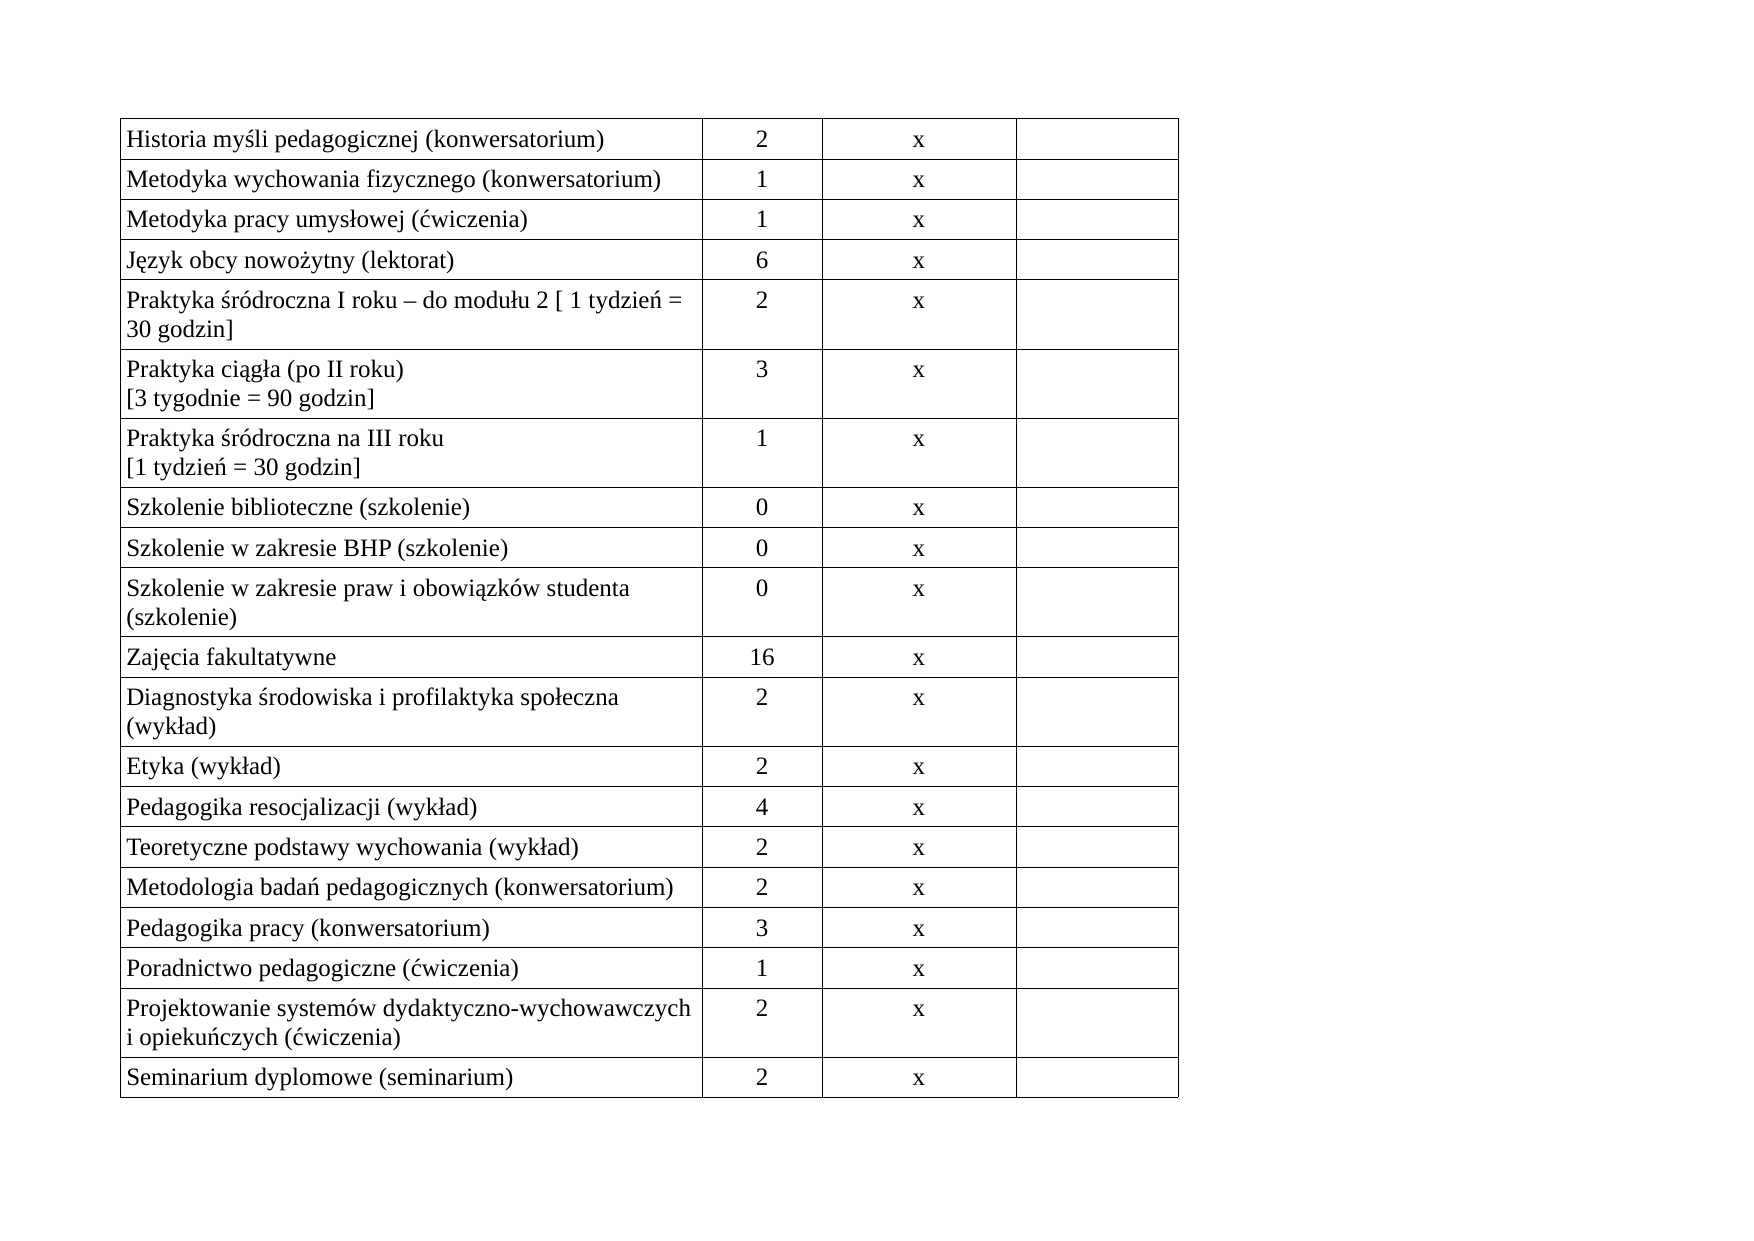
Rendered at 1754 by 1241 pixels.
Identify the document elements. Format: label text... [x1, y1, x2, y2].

table_cell [1017, 528, 1178, 567]
table_cell x [823, 747, 1016, 786]
table_cell x [823, 419, 1016, 487]
table_cell [1017, 1058, 1178, 1097]
table_cell [1017, 747, 1178, 786]
table_cell Pedagogika pracy (konwersatorium) [121, 908, 702, 947]
table_cell Poradnictwo pedagogiczne (ćwiczenia) [121, 948, 702, 987]
table_cell x [823, 240, 1016, 279]
table_cell 3 [703, 908, 822, 947]
table_cell [1017, 787, 1178, 826]
table_cell Metodyka wychowania fizycznego (konwersatorium) [121, 160, 702, 199]
table_cell Język obcy nowożytny (lektorat) [121, 240, 702, 279]
table_cell [1017, 678, 1178, 746]
table_cell Szkolenie biblioteczne (szkolenie) [121, 488, 702, 527]
table_cell [1017, 827, 1178, 867]
table_cell Zajęcia fakultatywne [121, 637, 702, 677]
table_cell 3 [703, 350, 822, 417]
table_cell x [823, 948, 1016, 987]
table_cell [1017, 989, 1178, 1057]
table_cell Seminarium dyplomowe (seminarium) [121, 1058, 702, 1097]
table_cell x [823, 280, 1016, 348]
table_cell 1 [703, 419, 822, 487]
table_cell x [823, 868, 1016, 907]
table_cell Diagnostyka środowiska i profilaktyka społeczna (wykład) [121, 678, 702, 746]
table_cell Szkolenie w zakresie BHP (szkolenie) [121, 528, 702, 567]
table_cell 1 [703, 948, 822, 987]
table_cell x [823, 1058, 1016, 1097]
table_cell [1017, 637, 1178, 677]
table_cell 2 [703, 868, 822, 907]
table_cell 2 [703, 1058, 822, 1097]
table_cell [1017, 200, 1178, 239]
table_cell [1017, 280, 1178, 348]
table_cell x [823, 908, 1016, 947]
table_cell Projektowanie systemów dydaktyczno-wychowawczych i opiekuńczych (ćwiczenia) [121, 989, 702, 1057]
table_cell [1017, 419, 1178, 487]
table_cell 16 [703, 637, 822, 677]
table_cell Teoretyczne podstawy wychowania (wykład) [121, 827, 702, 867]
table_cell [1017, 119, 1178, 158]
table_cell 2 [703, 280, 822, 348]
table_cell 4 [703, 787, 822, 826]
table_cell [1017, 488, 1178, 527]
table_cell [1017, 568, 1178, 636]
table_cell 0 [703, 568, 822, 636]
table_cell 0 [703, 488, 822, 527]
table_cell 1 [703, 200, 822, 239]
table_cell [1017, 868, 1178, 907]
table_cell 0 [703, 528, 822, 567]
table_cell [1017, 948, 1178, 987]
table_cell Metodologia badań pedagogicznych (konwersatorium) [121, 868, 702, 907]
table_cell x [823, 350, 1016, 417]
table_cell Praktyka śródroczna I roku – do modułu 2 [ 1 tydzień = 30 godzin] [121, 280, 702, 348]
table_cell [1017, 350, 1178, 417]
table_cell 2 [703, 119, 822, 158]
table_cell Praktyka śródroczna na III roku [1 tydzień = 30 godzin] [121, 419, 702, 487]
table_cell x [823, 678, 1016, 746]
table_cell x [823, 160, 1016, 199]
table_cell x [823, 989, 1016, 1057]
table_cell x [823, 637, 1016, 677]
table_cell Historia myśli pedagogicznej (konwersatorium) [121, 119, 702, 158]
table_cell [1017, 160, 1178, 199]
table_cell Pedagogika resocjalizacji (wykład) [121, 787, 702, 826]
table_cell Metodyka pracy umysłowej (ćwiczenia) [121, 200, 702, 239]
table_cell x [823, 488, 1016, 527]
table_cell 1 [703, 160, 822, 199]
table_cell Szkolenie w zakresie praw i obowiązków studenta (szkolenie) [121, 568, 702, 636]
table_cell x [823, 119, 1016, 158]
table_cell 2 [703, 678, 822, 746]
table_cell x [823, 787, 1016, 826]
table_cell 2 [703, 989, 822, 1057]
table_cell x [823, 200, 1016, 239]
table_cell x [823, 568, 1016, 636]
table_cell 6 [703, 240, 822, 279]
table_cell x [823, 827, 1016, 867]
table_cell [1017, 240, 1178, 279]
table_cell 2 [703, 747, 822, 786]
table_cell Etyka (wykład) [121, 747, 702, 786]
table_cell Praktyka ciągła (po II roku) [3 tygodnie = 90 godzin] [121, 350, 702, 417]
table_cell x [823, 528, 1016, 567]
table_cell 2 [703, 827, 822, 867]
table_cell [1017, 908, 1178, 947]
